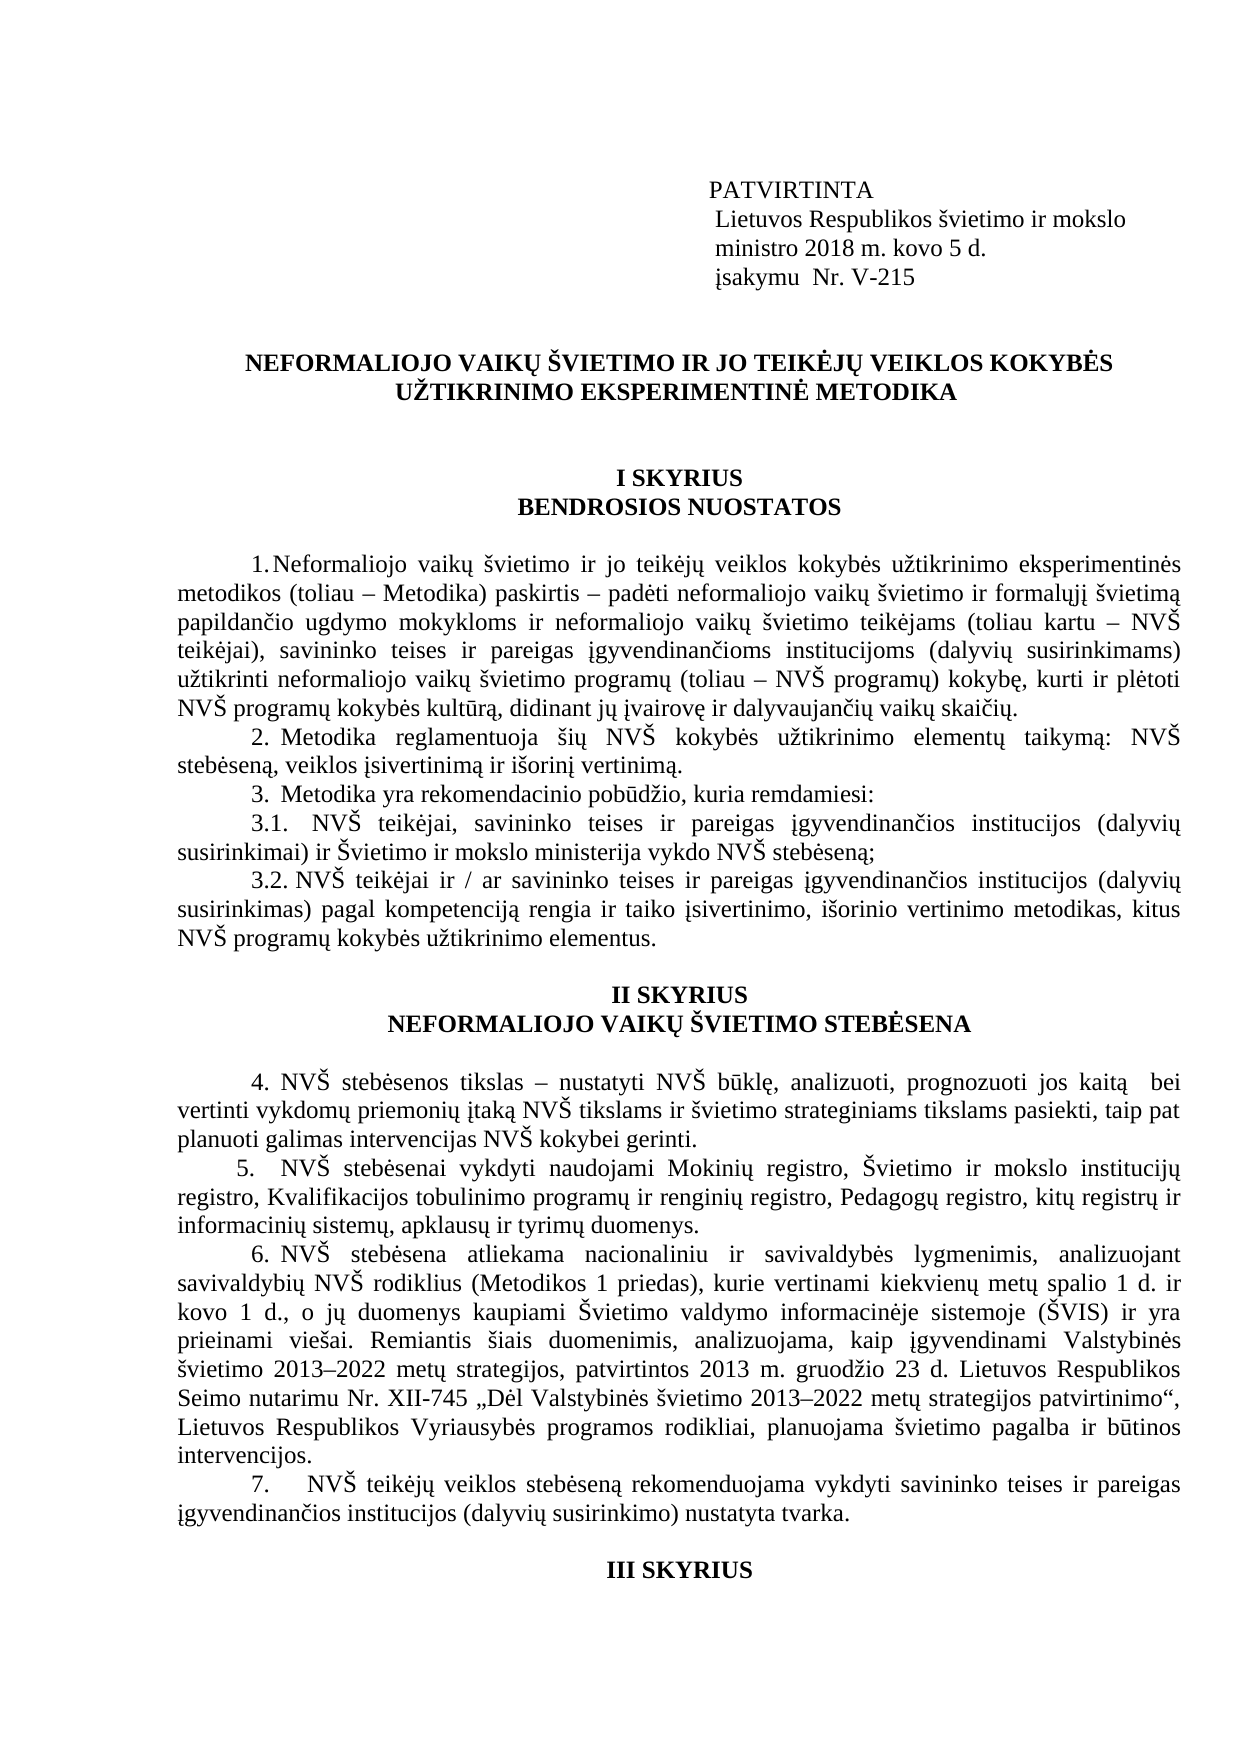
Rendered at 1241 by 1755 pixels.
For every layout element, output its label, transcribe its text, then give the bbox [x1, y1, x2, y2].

text 4. NVŠ stebėsenos tikslas – nustatyti NVŠ būklę, analizuoti, prognozuoti jos kaitą bei vertinti vykdomų priemonių įtaką NVŠ tikslams ir švietimo strateginiams tikslams pasiekti, taip pat planuoti galimas intervencijas NVŠ kokybei gerinti. [177, 1067, 1182, 1153]
text 3.2. NVŠ teikėjai ir / ar savininko teises ir pareigas įgyvendinančios institucijos (dalyvių susirinkimas) pagal kompetenciją rengia ir taiko įsivertinimo, išorinio vertinimo metodikas, kitus NVŠ programų kokybės užtikrinimo elementus. [177, 865, 1182, 952]
text PATVIRTINTA [177, 175, 1182, 204]
text 6. NVŠ stebėsena atliekama nacionaliniu ir savivaldybės lygmenimis, analizuojant savivaldybių NVŠ rodiklius (Metodikos 1 priedas), kurie vertinami kiekvienų metų spalio 1 d. ir kovo 1 d., o jų duomenys kaupiami Švietimo valdymo informacinėje sistemoje (ŠVIS) ir yra prieinami viešai. Remiantis šiais duomenimis, analizuojama, kaip įgyvendinami Valstybinės švietimo 2013–2022 metų strategijos, patvirtintos 2013 m. gruodžio 23 d. Lietuvos Respublikos Seimo nutarimu Nr. XII-745 „Dėl Valstybinės švietimo 2013–2022 metų strategijos patvirtinimo“, Lietuvos Respublikos Vyriausybės programos rodikliai, planuojama švietimo pagalba ir būtinos intervencijos. [177, 1239, 1182, 1469]
text Neformaliojo vaikų švietimo stebėsena [177, 1009, 1182, 1038]
text NEFORMALIOJO VAIKŲ ŠVIETIMO IR JO TEIKĖJŲ VEIKLOS KOKYBĖS UŽTIKRINIMO EKSPERIMENTINĖ METODIKA [177, 348, 1182, 405]
text 7. NVŠ teikėjų veiklos stebėseną rekomenduojama vykdyti savininko teises ir pareigas įgyvendinančios institucijos (dalyvių susirinkimo) nustatyta tvarka. [177, 1469, 1182, 1527]
text Bendrosios nuostatos [177, 492, 1182, 520]
text 2. Metodika reglamentuoja šių NVŠ kokybės užtikrinimo elementų taikymą: NVŠ stebėseną, veiklos įsivertinimą ir išorinį vertinimą. [177, 722, 1182, 779]
text 5. NVŠ stebėsenai vykdyti naudojami Mokinių registro, Švietimo ir mokslo institucijų registro, Kvalifikacijos tobulinimo programų ir renginių registro, Pedagogų registro, kitų registrų ir informacinių sistemų, apklausų ir tyrimų duomenys. [177, 1153, 1182, 1239]
text 3.1. NVŠ teikėjai, savininko teises ir pareigas įgyvendinančios institucijos (dalyvių susirinkimai) ir Švietimo ir mokslo ministerija vykdo NVŠ stebėseną; [177, 808, 1182, 865]
text II SKYRIUS [177, 980, 1182, 1009]
text įsakymu Nr. V-215 [177, 262, 1182, 290]
text Lietuvos Respublikos švietimo ir mokslo [177, 204, 1182, 233]
text III SKYRIUS [177, 1555, 1182, 1584]
text I SKYRIUS [177, 463, 1182, 492]
text 1. Neformaliojo vaikų švietimo ir jo teikėjų veiklos kokybės užtikrinimo eksperimentinės metodikos (toliau – Metodika) paskirtis – padėti neformaliojo vaikų švietimo ir formalųjį švietimą papildančio ugdymo mokykloms ir neformaliojo vaikų švietimo teikėjams (toliau kartu – NVŠ teikėjai), savininko teises ir pareigas įgyvendinančioms institucijoms (dalyvių susirinkimams) užtikrinti neformaliojo vaikų švietimo programų (toliau – NVŠ programų) kokybę, kurti ir plėtoti NVŠ programų kokybės kultūrą, didinant jų įvairovę ir dalyvaujančių vaikų skaičių. [177, 549, 1182, 722]
text 3. Metodika yra rekomendacinio pobūdžio, kuria remdamiesi: [177, 779, 1182, 808]
text ministro 2018 m. kovo 5 d. [177, 233, 1182, 262]
